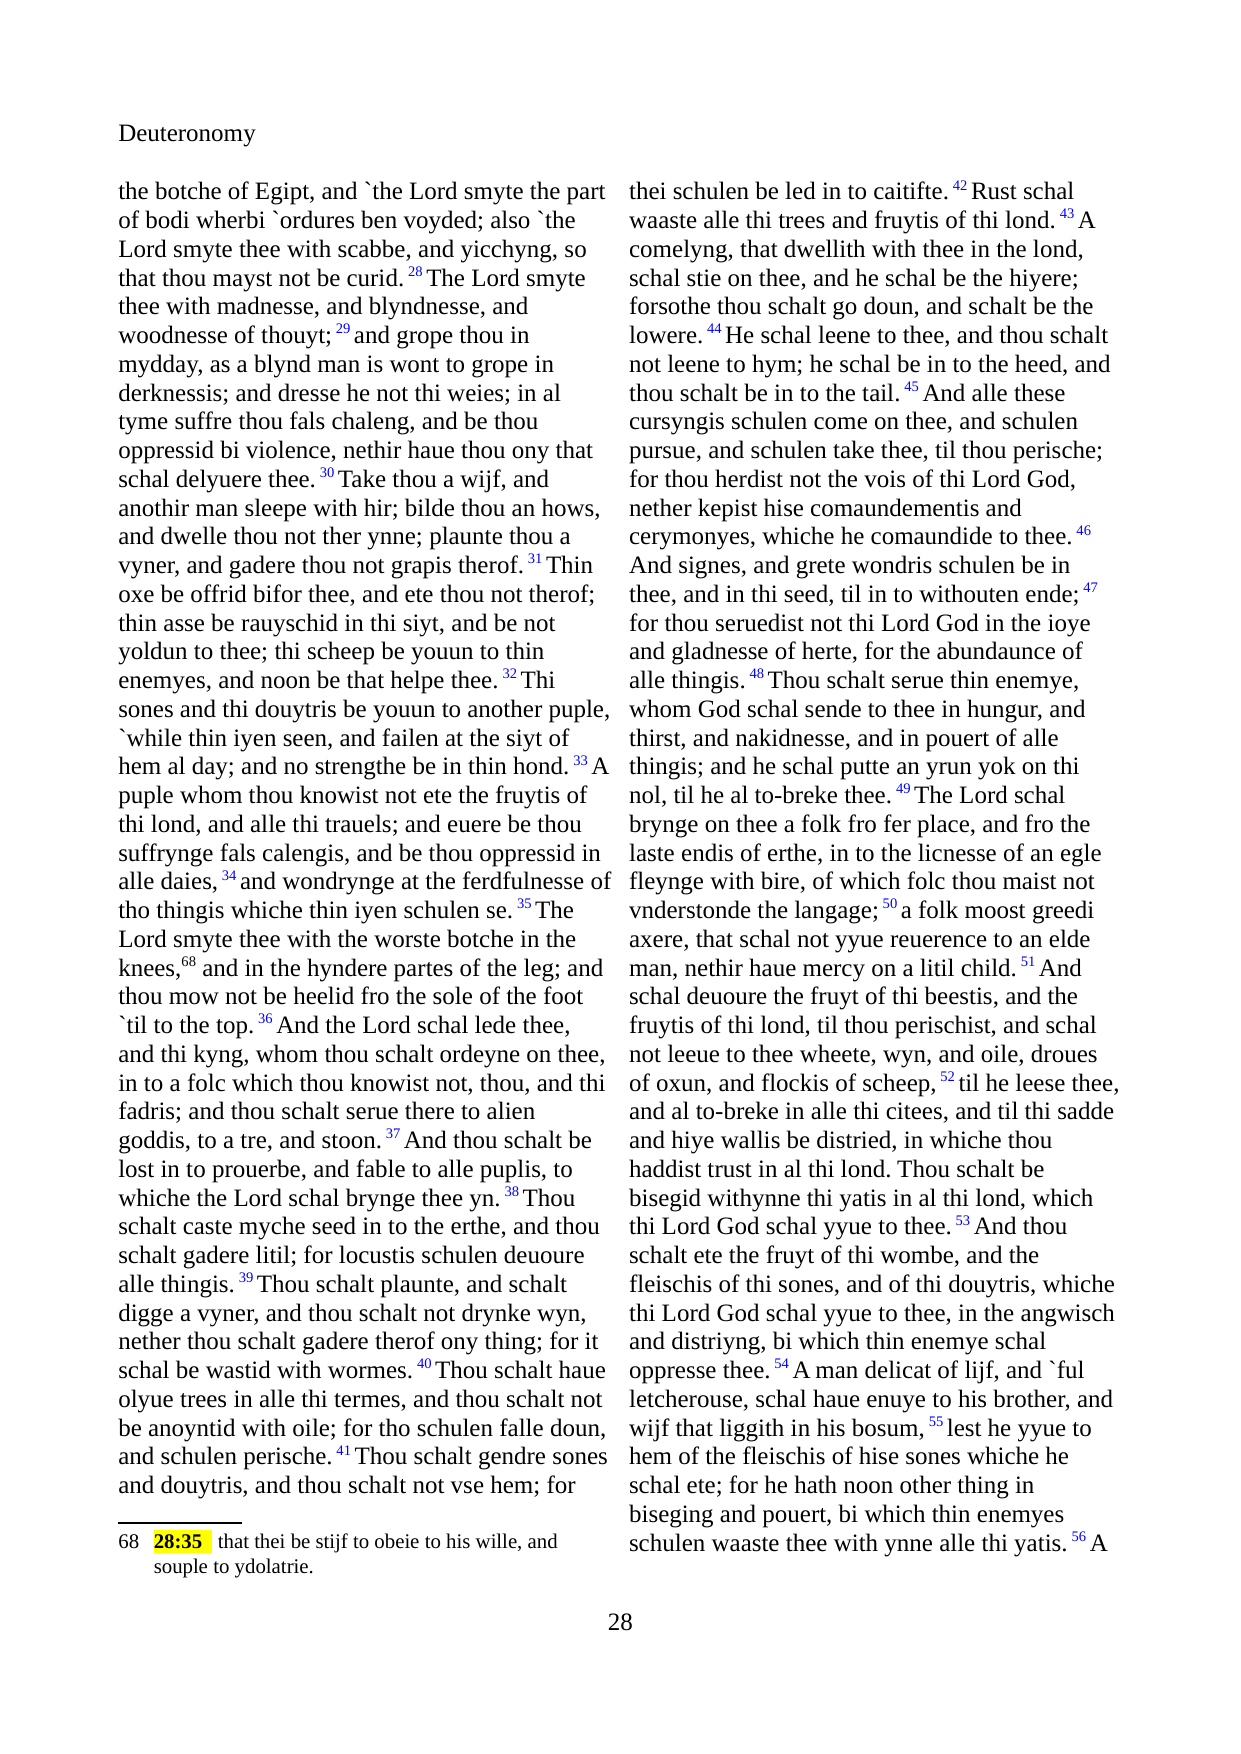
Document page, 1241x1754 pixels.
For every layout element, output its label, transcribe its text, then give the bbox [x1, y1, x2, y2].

text thei schulen be led in to caitifte. 42 Rust schal waaste alle thi trees and fruytis of thi lond. 43 A comelyng, that dwellith with thee in the lond, schal stie on thee, and he schal be the hiyere; forsothe thou schalt go doun, and schalt be the lowere. 44 He schal leene to thee, and thou schalt not leene to hym; he schal be in to the heed, and thou schalt be in to the tail. 45 And alle these cursyngis schulen come on thee, and schulen pursue, and schulen take thee, til thou perische; for thou herdist not the vois of thi Lord God, nether kepist hise comaundementis and cerymonyes, whiche he comaundide to thee. 46 And signes, and grete wondris schulen be in thee, and in thi seed, til in to withouten ende; 47 for thou seruedist not thi Lord God in the ioye and gladnesse of herte, for the abundaunce of alle thingis. 48 Thou schalt serue thin enemye, whom God schal sende to thee in hungur, and thirst, and nakidnesse, and in pouert of alle thingis; and he schal putte an yrun yok on thi nol, til he al to-breke thee. 49 The Lord schal brynge on thee a folk fro fer place, and fro the laste endis of erthe, in to the licnesse of an egle fleynge with bire, of which folc thou maist not vnderstonde the langage; 50 a folk moost greedi axere, that schal not yyue reuerence to an elde man, nethir haue mercy on a litil child. 51 And schal deuoure the fruyt of thi beestis, and the fruytis of thi lond, til thou perischist, and schal not leeue to thee wheete, wyn, and oile, droues of oxun, and flockis of scheep, 52 til he leese thee, and al to-breke in alle thi citees, and til thi sadde and hiye wallis be distried, in whiche thou haddist trust in al thi lond. Thou schalt be bisegid withynne thi yatis in al thi lond, which thi Lord God schal yyue to thee. 53 And thou schalt ete the fruyt of thi wombe, and the fleischis of thi sones, and of thi douytris, whiche thi Lord God schal yyue to thee, in the angwisch and distriyng, bi which thin enemye schal oppresse thee. 54 A man delicat of lijf, and `ful letcherouse, schal haue enuye to his brother, and wijf that liggith in his bosum, 55 lest he yyue to hem of the fleischis of hise sones whiche he schal ete; for he hath noon other thing in biseging and pouert, bi which thin enemyes schulen waaste thee with ynne alle thi yatis. 56 A [629, 176, 1122, 1556]
text the botche of Egipt, and `the Lord smyte the part of bodi wherbi `ordures ben voyded; also `the Lord smyte thee with scabbe, and yicchyng, so that thou mayst not be curid. 28 The Lord smyte thee with madnesse, and blyndnesse, and woodnesse of thouyt; 29 and grope thou in mydday, as a blynd man is wont to grope in derknessis; and dresse he not thi weies; in al tyme suffre thou fals chaleng, and be thou oppressid bi violence, nethir haue thou ony that schal delyuere thee. 30 Take thou a wijf, and anothir man sleepe with hir; bilde thou an hows, and dwelle thou not ther ynne; plaunte thou a vyner, and gadere thou not grapis therof. 31 Thin oxe be offrid bifor thee, and ete thou not therof; thin asse be rauyschid in thi siyt, and be not yoldun to thee; thi scheep be youun to thin enemyes, and noon be that helpe thee. 32 Thi sones and thi douytris be youun to another puple, `while thin iyen seen, and failen at the siyt of hem al day; and no strengthe be in thin hond. 33 A puple whom thou knowist not ete the fruytis of thi lond, and alle thi trauels; and euere be thou suffrynge fals calengis, and be thou oppressid in alle daies, 34 and wondrynge at the ferdfulnesse of tho thingis whiche thin iyen schulen se. 35 The Lord smyte thee with the worste botche in the knees, and in the hyndere partes of the leg; and thou mow not be heelid fro the sole of the foot `til to the top. 36 And the Lord schal lede thee, and thi kyng, whom thou schalt ordeyne on thee, in to a folc which thou knowist not, thou, and thi fadris; and thou schalt serue there to alien goddis, to a tre, and stoon. 37 And thou schalt be lost in to prouerbe, and fable to alle puplis, to whiche the Lord schal brynge thee yn. 38 Thou schalt caste myche seed in to the erthe, and thou schalt gadere litil; for locustis schulen deuoure alle thingis. 39 Thou schalt plaunte, and schalt digge a vyner, and thou schalt not drynke wyn, nether thou schalt gadere therof ony thing; for it schal be wastid with wormes. 40 Thou schalt haue olyue trees in alle thi termes, and thou schalt not be anoyntid with oile; for tho schulen falle doun, and schulen perische. 41 Thou schalt gendre sones and douytris, and thou schalt not vse hem; for [118, 176, 611, 1499]
text 28:35 that thei be stijf to obeie to his wille, and souple to ydolatrie. [118, 1529, 611, 1578]
